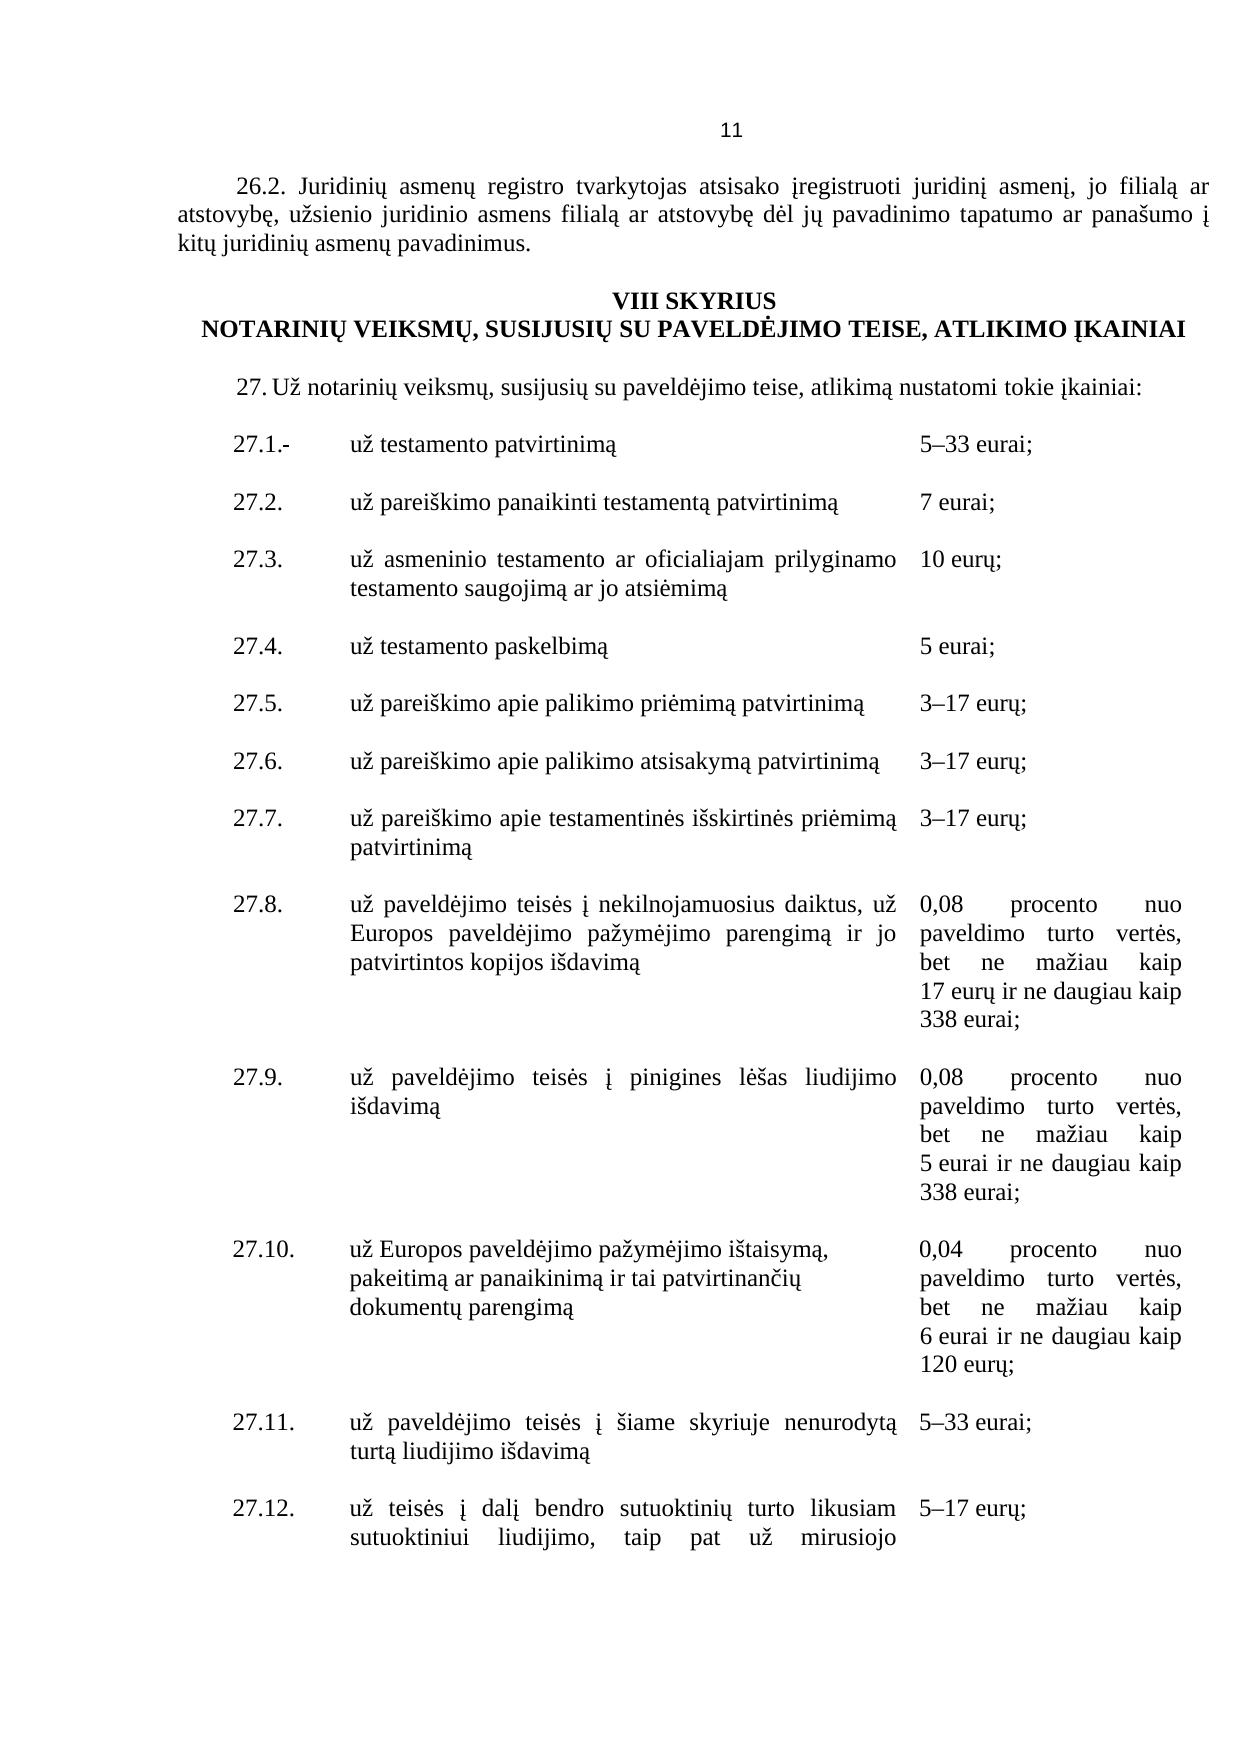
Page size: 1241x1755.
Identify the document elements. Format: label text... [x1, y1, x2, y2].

table_cell už paveldėjimo teisės į nekilnojamuosius daiktus, už Europos paveldėjimo pažymėjimo parengimą ir jo patvirtintos kopijos išdavimą [339, 890, 908, 1062]
table_cell 27.11. [222, 1407, 339, 1493]
table_cell 3–17 eurų; [908, 746, 1193, 803]
table_cell 0,08 procento nuo paveldimo turto vertės, bet ne mažiau kaip 17 eurų ir ne daugiau kaip 338 eurai; [908, 890, 1193, 1062]
table_cell 27.6. [222, 746, 339, 803]
table_cell 10 eurų; [908, 545, 1193, 631]
table_cell 5 eurai; [908, 631, 1193, 688]
table_cell už paveldėjimo teisės į šiame skyriuje nenurodytą turtą liudijimo išdavimą [339, 1407, 908, 1493]
text 27. Už notarinių veiksmų, susijusių su paveldėjimo teise, atlikimą nustatomi tokie įkainiai: [236, 372, 1211, 401]
table_cell 27.12. [222, 1493, 339, 1551]
table_cell už testamento paskelbimą [339, 631, 908, 688]
table_cell 27.10. [222, 1235, 339, 1407]
text VIII SKYRIUS [177, 286, 1211, 314]
table_cell 7 eurai; [908, 487, 1193, 544]
table_cell už teisės į dalį bendro sutuoktinių turto likusiam sutuoktiniui liudijimo, taip pat už mirusiojo [339, 1493, 908, 1551]
table_cell už pareiškimo apie testamentinės išskirtinės priėmimą patvirtinimą [339, 803, 908, 889]
table_cell 27.4. [222, 631, 339, 688]
table_cell už pareiškimo panaikinti testamentą patvirtinimą [339, 487, 908, 544]
table_cell 5–17 eurų; [908, 1493, 1193, 1551]
table_cell 27.3. [222, 545, 339, 631]
table_cell 0,04 procento nuo paveldimo turto vertės, bet ne mažiau kaip 6 eurai ir ne daugiau kaip 120 eurų; [908, 1235, 1193, 1407]
table_cell 3–17 eurų; [908, 688, 1193, 746]
table_cell už Europos paveldėjimo pažymėjimo ištaisymą, pakeitimą ar panaikinimą ir tai patvirtinančių dokumentų parengimą [339, 1235, 908, 1407]
table_cell 27.8. [222, 890, 339, 1062]
table_cell 27.7. [222, 803, 339, 889]
table_header 5–33 eurai; [908, 430, 1193, 487]
table_cell 27.9. [222, 1062, 339, 1234]
table_cell 3–17 eurų; [908, 803, 1193, 889]
table_cell už asmeninio testamento ar oficialiajam prilyginamo testamento saugojimą ar jo atsiėmimą [339, 545, 908, 631]
table_cell už pareiškimo apie palikimo priėmimą patvirtinimą [339, 688, 908, 746]
text 26.2. Juridinių asmenų registro tvarkytojas atsisako įregistruoti juridinį asmenį, jo filialą ar atstovybę, užsienio juridinio asmens filialą ar atstovybę dėl jų pavadinimo tapatumo ar panašumo į kitų juridinių asmenų pavadinimus. [177, 171, 1211, 257]
text NOTARINIŲ VEIKSMŲ, SUSIJUSIŲ SU PAVELDĖJIMO TEISE, ATLIKIMO ĮKAINIAI [177, 314, 1211, 343]
table_cell už pareiškimo apie palikimo atsisakymą patvirtinimą [339, 746, 908, 803]
table_header už testamento patvirtinimą [339, 430, 908, 487]
table_cell 5–33 eurai; [908, 1407, 1193, 1493]
table_cell už paveldėjimo teisės į pinigines lėšas liudijimo išdavimą [339, 1062, 908, 1234]
table_cell 27.2. [222, 487, 339, 544]
table_cell 27.5. [222, 688, 339, 746]
table_cell 0,08 procento nuo paveldimo turto vertės, bet ne mažiau kaip 5 eurai ir ne daugiau kaip 338 eurai; [908, 1062, 1193, 1234]
table_header 27.1. [222, 430, 339, 487]
